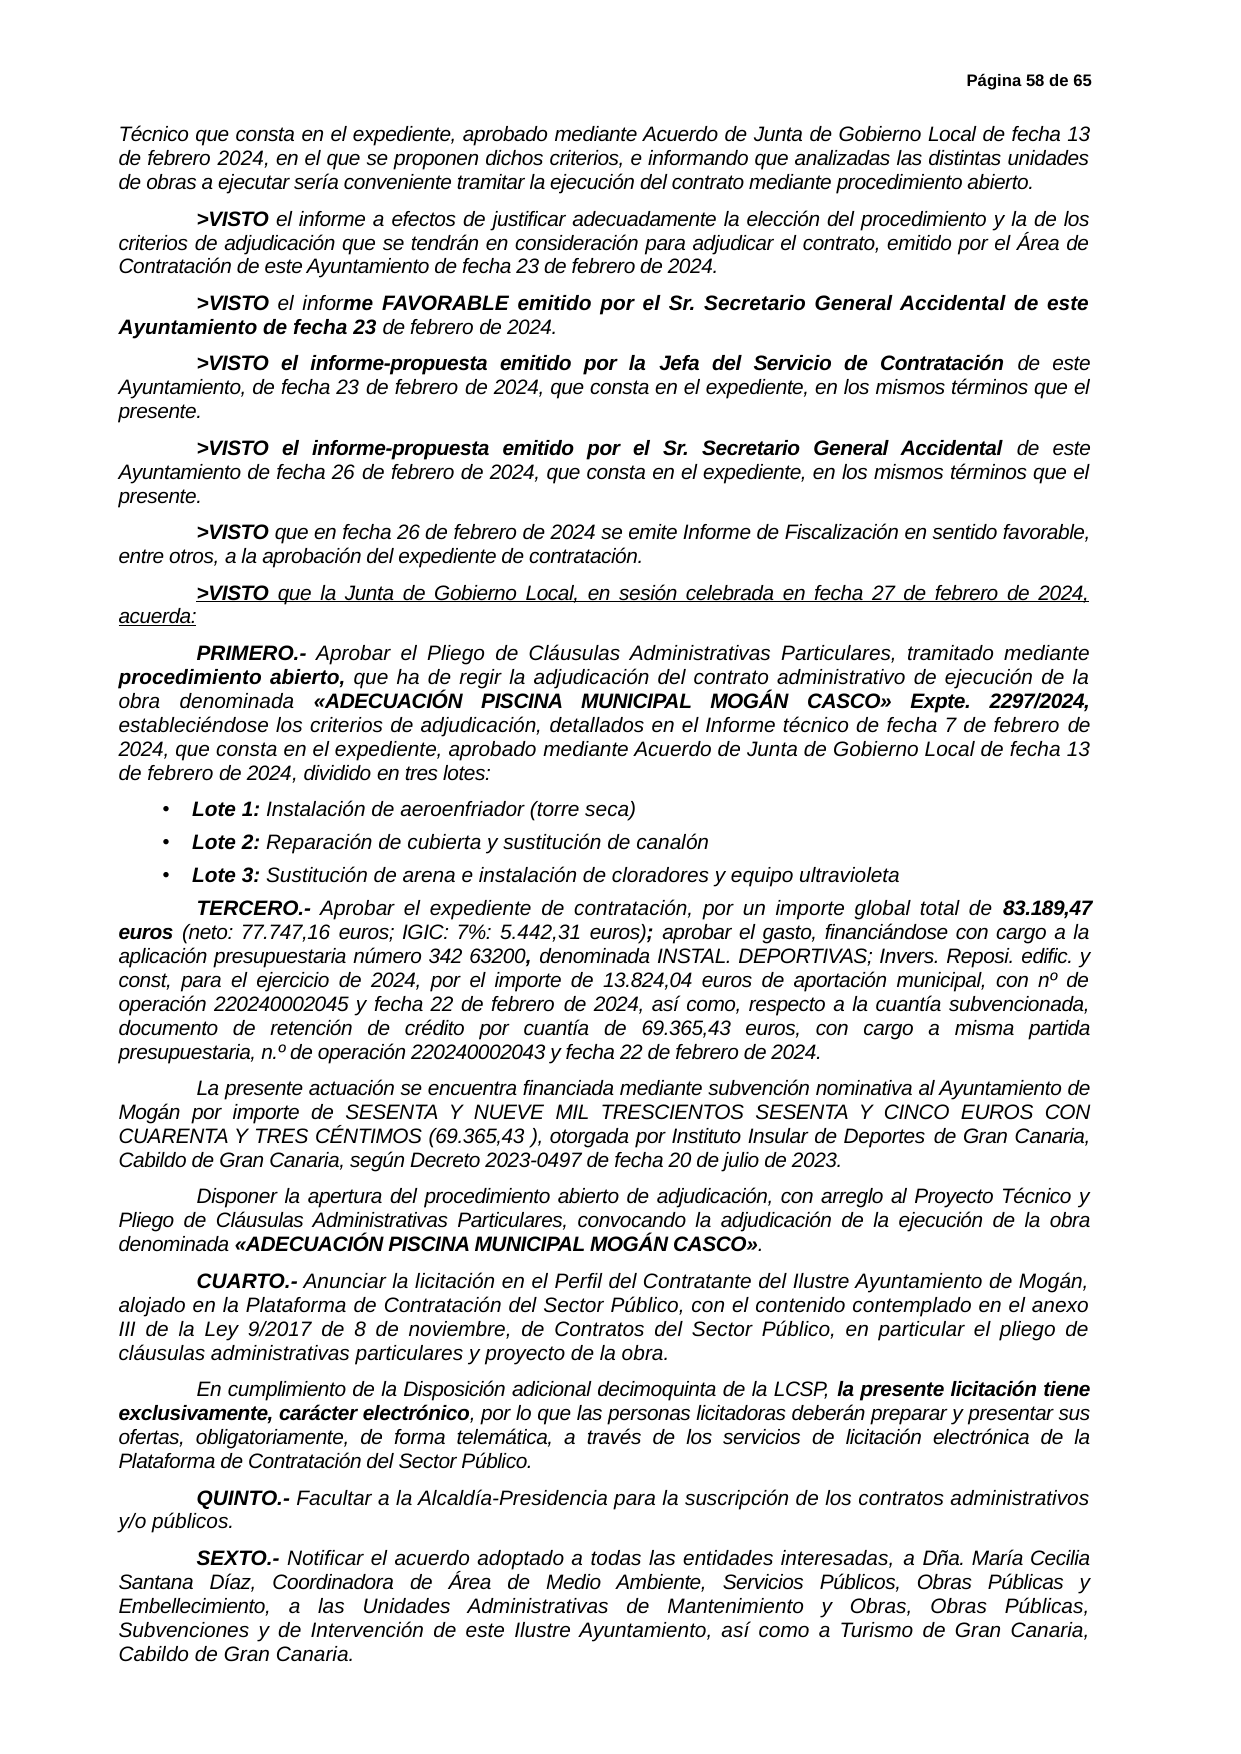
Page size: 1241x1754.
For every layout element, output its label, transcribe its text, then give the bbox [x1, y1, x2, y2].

list Lote 2: Reparación de cubierta y sustitución de canalón [162, 830, 1092, 854]
text CUARTO.- Anunciar la licitación en el Perfil del Contratante del Ilustre Ayuntamiento de Mogán, alojado en la Plataforma de Contratación del Sector Público, con el contenido contemplado en el anexo III de la Ley 9/2017 de 8 de noviembre, de Contratos del Sector Público, en particular el pliego de cláusulas administrativas particulares y proyecto de la obra. [118, 1269, 1092, 1364]
text >VISTO que la Junta de Gobierno Local, en sesión celebrada en fecha 27 de febrero de 2024, acuerda: [118, 580, 1092, 628]
list Lote 1: Instalación de aeroenfriador (torre seca) [162, 797, 1092, 821]
text SEXTO.- Notificar el acuerdo adoptado a todas las entidades interesadas, a Dña. María Cecilia Santana Díaz, Coordinadora de Área de Medio Ambiente, Servicios Públicos, Obras Públicas y Embellecimiento, a las Unidades Administrativas de Mantenimiento y Obras, Obras Públicas, Subvenciones y de Intervención de este Ilustre Ayuntamiento, así como a Turismo de Gran Canaria, Cabildo de Gran Canaria. [118, 1546, 1092, 1666]
text >VISTO el informe a efectos de justificar adecuadamente la elección del procedimiento y la de los criterios de adjudicación que se tendrán en consideración para adjudicar el contrato, emitido por el Área de Contratación de este Ayuntamiento de fecha 23 de febrero de 2024. [118, 206, 1092, 278]
text >VISTO el informe-propuesta emitido por la Jefa del Servicio de Contratación de este Ayuntamiento, de fecha 23 de febrero de 2024, que consta en el expediente, en los mismos términos que el presente. [118, 351, 1092, 423]
text PRIMERO.- Aprobar el Pliego de Cláusulas Administrativas Particulares, tramitado mediante procedimiento abierto, que ha de regir la adjudicación del contrato administrativo de ejecución de la obra denominada «ADECUACIÓN PISCINA MUNICIPAL MOGÁN CASCO» Expte. 2297/2024, estableciéndose los criterios de adjudicación, detallados en el Informe técnico de fecha 7 de febrero de 2024, que consta en el expediente, aprobado mediante Acuerdo de Junta de Gobierno Local de fecha 13 de febrero de 2024, dividido en tres lotes: [118, 641, 1092, 784]
text >VISTO que en fecha 26 de febrero de 2024 se emite Informe de Fiscalización en sentido favorable, entre otros, a la aprobación del expediente de contratación. [118, 520, 1092, 568]
text QUINTO.- Facultar a la Alcaldía-Presidencia para la suscripción de los contratos administrativos y/o públicos. [118, 1485, 1092, 1533]
text Técnico que consta en el expediente, aprobado mediante Acuerdo de Junta de Gobierno Local de fecha 13 de febrero 2024, en el que se proponen dichos criterios, e informando que analizadas las distintas unidades de obras a ejecutar sería conveniente tramitar la ejecución del contrato mediante procedimiento abierto. [118, 122, 1092, 194]
text TERCERO.- Aprobar el expediente de contratación, por un importe global total de 83.189,47 euros (neto: 77.747,16 euros; IGIC: 7%: 5.442,31 euros); aprobar el gasto, financiándose con cargo a la aplicación presupuestaria número 342 63200, denominada INSTAL. DEPORTIVAS; Invers. Reposi. edific. y const, para el ejercicio de 2024, por el importe de 13.824,04 euros de aportación municipal, con nº de operación 220240002045 y fecha 22 de febrero de 2024, así como, respecto a la cuantía subvencionada, documento de retención de crédito por cuantía de 69.365,43 euros, con cargo a misma partida presupuestaria, n.º de operación 220240002043 y fecha 22 de febrero de 2024. [118, 896, 1092, 1063]
text La presente actuación se encuentra financiada mediante subvención nominativa al Ayuntamiento de Mogán por importe de SESENTA Y NUEVE MIL TRESCIENTOS SESENTA Y CINCO EUROS CON CUARENTA Y TRES CÉNTIMOS (69.365,43 ), otorgada por Instituto Insular de Deportes de Gran Canaria, Cabildo de Gran Canaria, según Decreto 2023-0497 de fecha 20 de julio de 2023. [118, 1076, 1092, 1172]
text >VISTO el informe FAVORABLE emitido por el Sr. Secretario General Accidental de este Ayuntamiento de fecha 23 de febrero de 2024. [118, 291, 1092, 339]
text Disponer la apertura del procedimiento abierto de adjudicación, con arreglo al Proyecto Técnico y Pliego de Cláusulas Administrativas Particulares, convocando la adjudicación de la ejecución de la obra denominada «ADECUACIÓN PISCINA MUNICIPAL MOGÁN CASCO». [118, 1184, 1092, 1256]
text En cumplimiento de la Disposición adicional decimoquinta de la LCSP, la presente licitación tiene exclusivamente, carácter electrónico, por lo que las personas licitadoras deberán preparar y presentar sus ofertas, obligatoriamente, de forma telemática, a través de los servicios de licitación electrónica de la Plataforma de Contratación del Sector Público. [118, 1377, 1092, 1473]
text >VISTO el informe-propuesta emitido por el Sr. Secretario General Accidental de este Ayuntamiento de fecha 26 de febrero de 2024, que consta en el expediente, en los mismos términos que el presente. [118, 436, 1092, 507]
list Lote 3: Sustitución de arena e instalación de cloradores y equipo ultravioleta [162, 863, 1092, 887]
